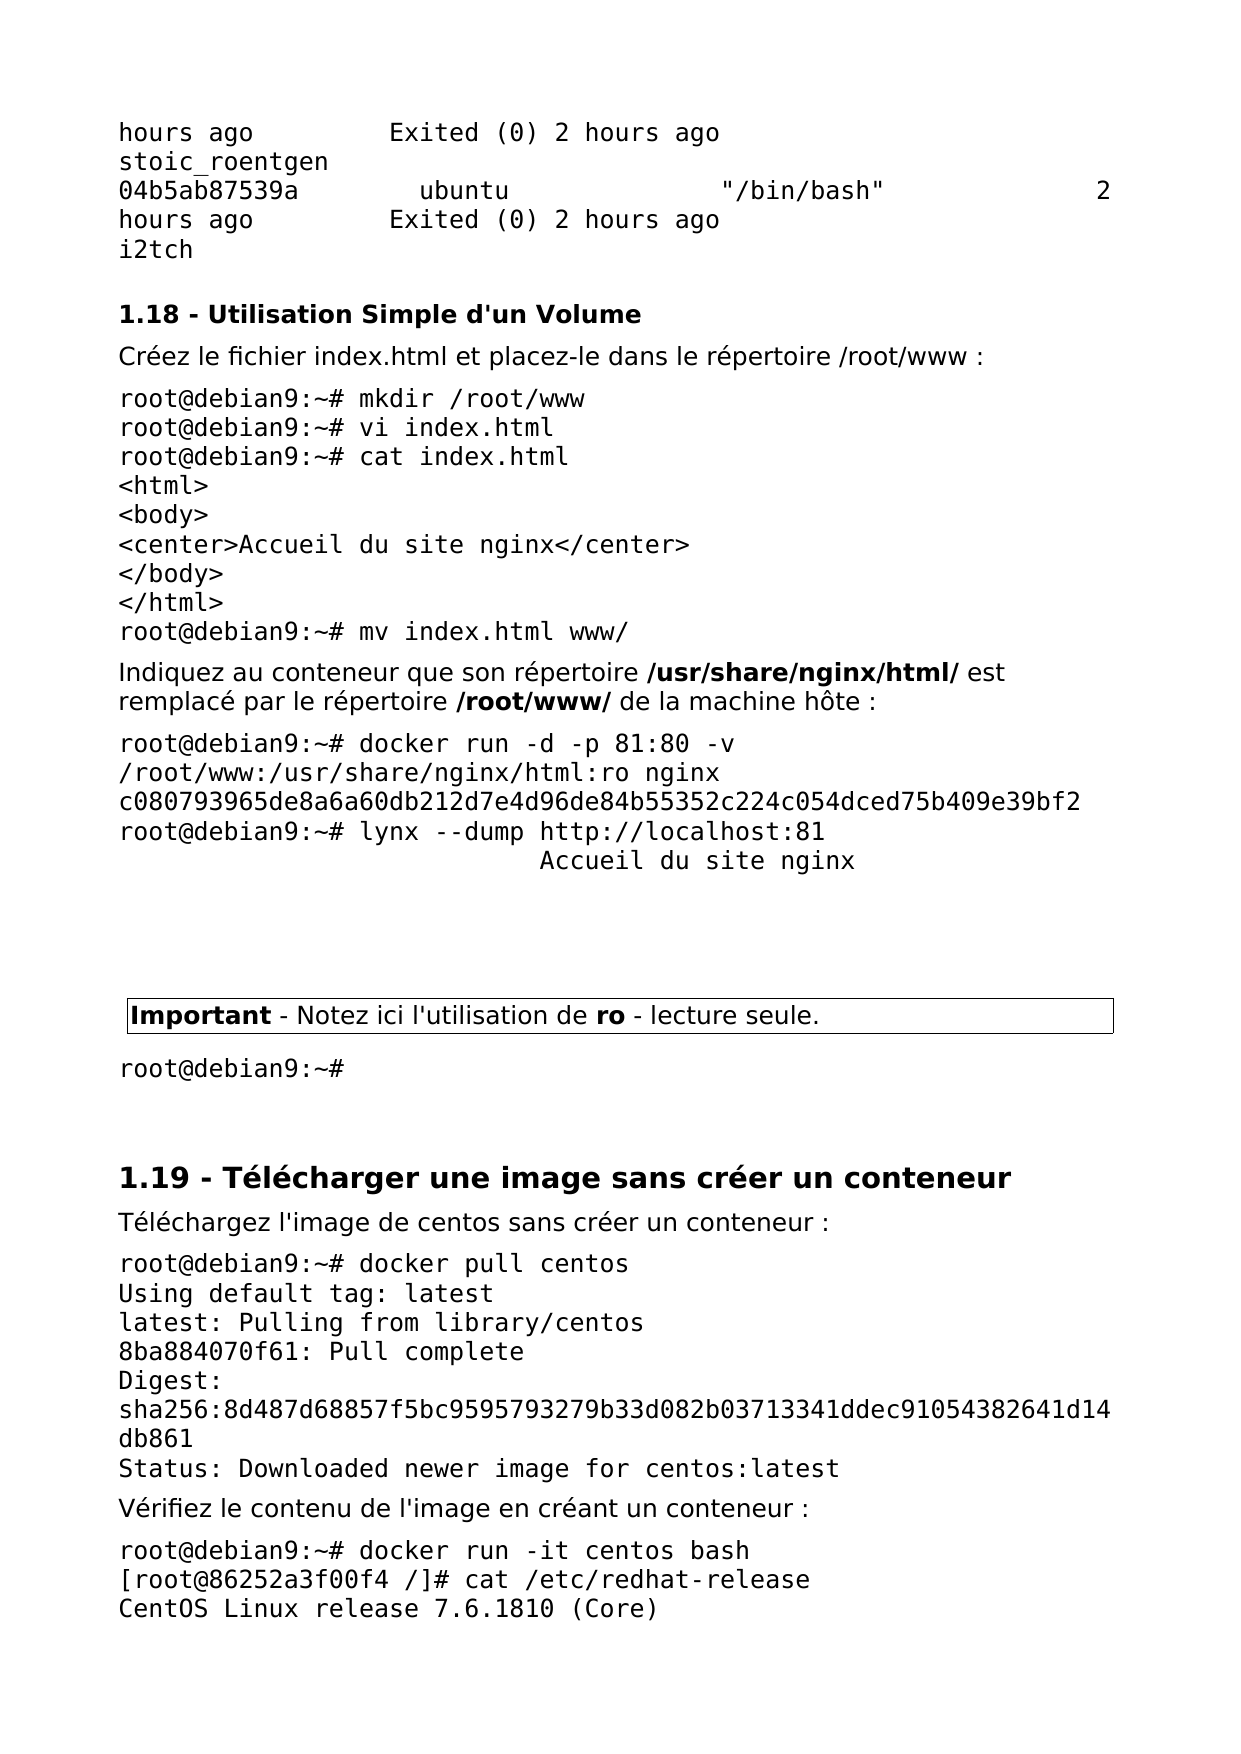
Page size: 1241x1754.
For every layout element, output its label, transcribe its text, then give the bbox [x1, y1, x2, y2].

subtitle 1.18 - Utilisation Simple d'un Volume [118, 301, 1122, 330]
text Indiquez au conteneur que son répertoire /usr/share/nginx/html/ est remplacé par le répertoire /root/www/ de la machine hôte : [118, 658, 1122, 717]
text root@debian9:~# docker run -it centos bash [root@86252a3f00f4 /]# cat /etc/redhat-release CentOS Linux release 7.6.1810 (Core) [118, 1536, 1122, 1624]
text root@debian9:~# docker run -d -p 81:80 -v /root/www:/usr/share/nginx/html:ro nginx c080793965de8a6a60db212d7e4d96de84b55352c224c054dced75b409e39bf2 root@debian9:~# lynx --dump http://localhost:81 Accueil du site nginx [118, 729, 1122, 974]
text root@debian9:~# docker pull centos Using default tag: latest latest: Pulling from library/centos 8ba884070f61: Pull complete Digest: sha256:8d487d68857f5bc9595793279b33d082b03713341ddec91054382641d14db861 Status: Downloaded newer image for centos:latest [118, 1249, 1122, 1483]
text Téléchargez l'image de centos sans créer un conteneur : [118, 1208, 1122, 1237]
text Créez le fichier index.html et placez-le dans le répertoire /root/www : [118, 342, 1122, 372]
subtitle 1.19 - Télécharger une image sans créer un conteneur [118, 1161, 1122, 1195]
text Vérifiez le contenu de l'image en créant un conteneur : [118, 1495, 1122, 1524]
table_header Important - Notez ici l'utilisation de ro - lecture seule. [128, 999, 1113, 1033]
text root@debian9:~# [118, 1042, 1122, 1083]
text hours ago Exited (0) 2 hours ago stoic_roentgen 04b5ab87539a ubuntu "/bin/bash" 2 hours ago Exited (0) 2 hours ago i2tch [118, 118, 1122, 264]
text root@debian9:~# mkdir /root/www root@debian9:~# vi index.html root@debian9:~# cat index.html <html> <body> <center>Accueil du site nginx</center> </body> </html> root@debian9:~# mv index.html www/ [118, 384, 1122, 647]
